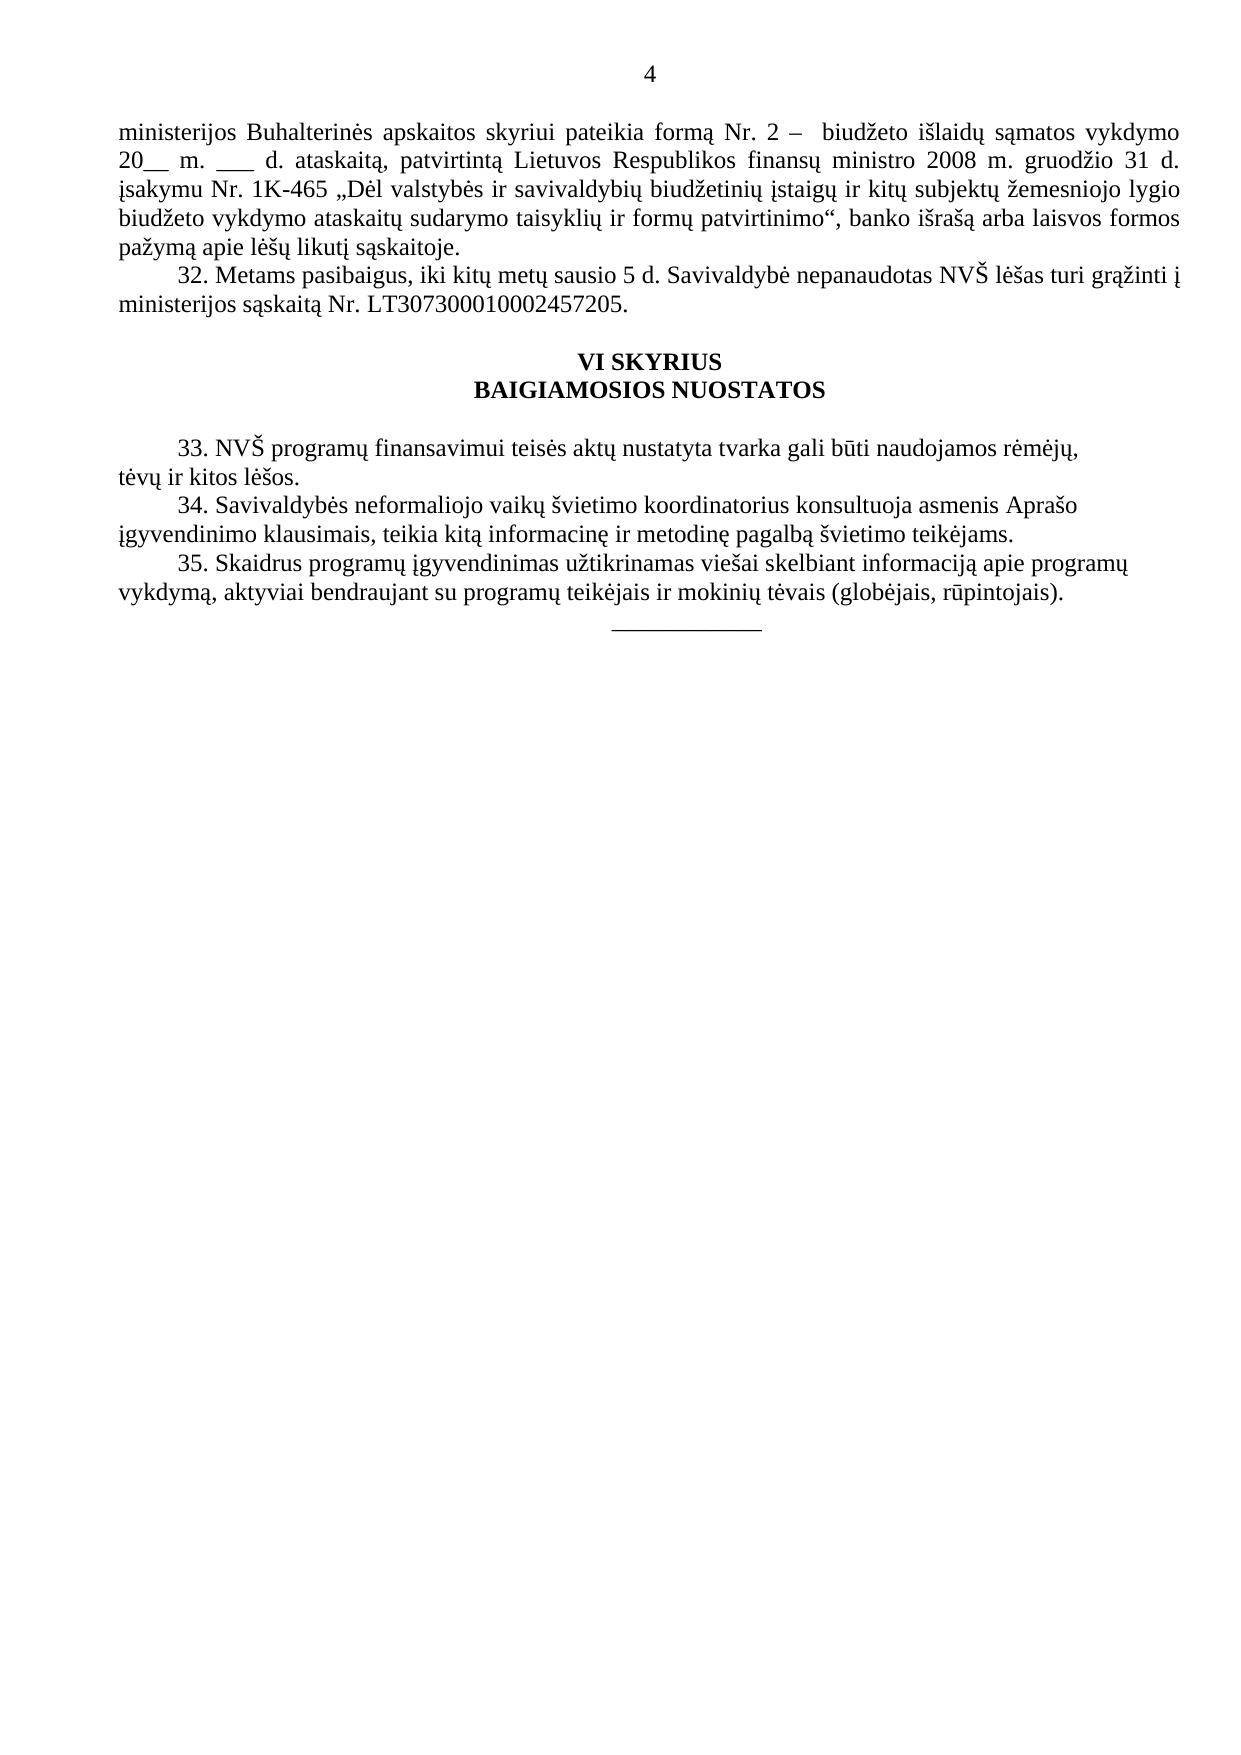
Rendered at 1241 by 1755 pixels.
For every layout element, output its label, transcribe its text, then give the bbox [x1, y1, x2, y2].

text įgyvendinimo klausimais, teikia kitą informacinę ir metodinę pagalbą švietimo teikėjams. [118, 519, 1181, 548]
text vykdymą, aktyviai bendraujant su programų teikėjais ir mokinių tėvais (globėjais, rūpintojais). [118, 577, 1181, 605]
text VI SKYRIUS [118, 347, 1181, 375]
text tėvų ir kitos lėšos. [118, 462, 1181, 490]
text 35. Skaidrus programų įgyvendinimas užtikrinamas viešai skelbiant informaciją apie programų [177, 548, 1181, 577]
text 34. Savivaldybės neformaliojo vaikų švietimo koordinatorius konsultuoja asmenis Aprašo [177, 490, 1181, 519]
text ____________ [118, 605, 1181, 634]
text 32. Metams pasibaigus, iki kitų metų sausio 5 d. Savivaldybė nepanaudotas NVŠ lėšas turi grąžinti į ministerijos sąskaitą Nr. LT307300010002457205. [118, 260, 1181, 318]
text BAIGIAMOSIOS NUOSTATOS [118, 375, 1181, 404]
text ministerijos Buhalterinės apskaitos skyriui pateikia formą Nr. 2 – biudžeto išlaidų sąmatos vykdymo 20__ m. ___ d. ataskaitą, patvirtintą Lietuvos Respublikos finansų ministro 2008 m. gruodžio 31 d. įsakymu Nr. 1K-465 „Dėl valstybės ir savivaldybių biudžetinių įstaigų ir kitų subjektų žemesniojo lygio biudžeto vykdymo ataskaitų sudarymo taisyklių ir formų patvirtinimo“, banko išrašą arba laisvos formos pažymą apie lėšų likutį sąskaitoje. [118, 117, 1181, 260]
text 33. NVŠ programų finansavimui teisės aktų nustatyta tvarka gali būti naudojamos rėmėjų, [177, 433, 1181, 462]
